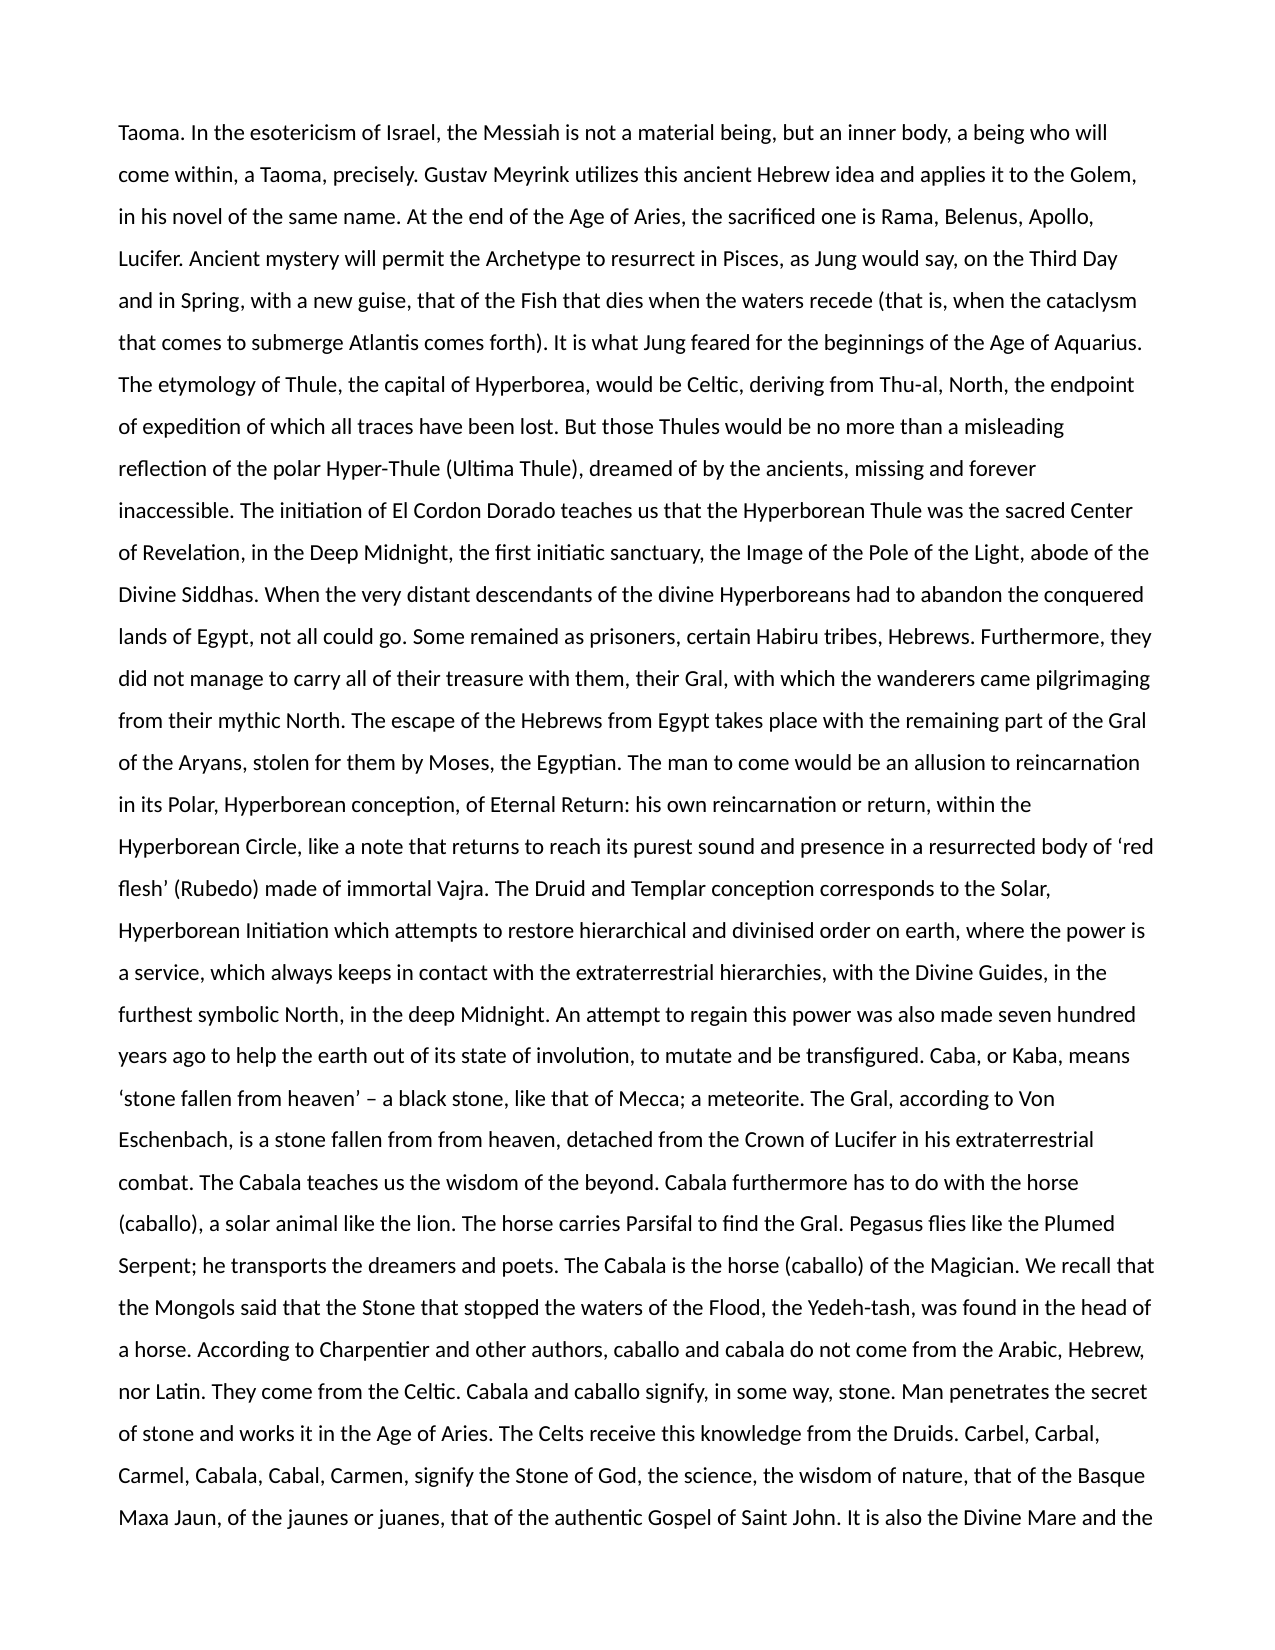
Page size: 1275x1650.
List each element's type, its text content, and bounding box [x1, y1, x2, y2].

text Taoma. In the esotericism of Israel, the Messiah is not a material being, but an inner body, a being who will come within, a Taoma, precisely. Gustav Meyrink utilizes this ancient Hebrew idea and applies it to the Golem, in his novel of the same name. At the end of the Age of Aries, the sacrificed one is Rama, Belenus, Apollo, Lucifer. Ancient mystery will permit the Archetype to resurrect in Pisces, as Jung would say, on the Third Day and in Spring, with a new guise, that of the Fish that dies when the waters recede (that is, when the cataclysm that comes to submerge Atlantis comes forth). It is what Jung feared for the beginnings of the Age of Aquarius. The etymology of Thule, the capital of Hyperborea, would be Celtic, deriving from Thu-al, North, the endpoint of expedition of which all traces have been lost. But those Thules would be no more than a misleading reflection of the polar Hyper-Thule (Ultima Thule), dreamed of by the ancients, missing and forever inaccessible. The initiation of El Cordon Dorado teaches us that the Hyperborean Thule was the sacred Center of Revelation, in the Deep Midnight, the first initiatic sanctuary, the Image of the Pole of the Light, abode of the Divine Siddhas. When the very distant descendants of the divine Hyperboreans had to abandon the conquered lands of Egypt, not all could go. Some remained as prisoners, certain Habiru tribes, Hebrews. Furthermore, they did not manage to carry all of their treasure with them, their Gral, with which the wanderers came pilgrimaging from their mythic North. The escape of the Hebrews from Egypt takes place with the remaining part of the Gral of the Aryans, stolen for them by Moses, the Egyptian. The man to come would be an allusion to reincarnation in its Polar, Hyperborean conception, of Eternal Return: his own reincarnation or return, within the Hyperborean Circle, like a note that returns to reach its purest sound and presence in a resurrected body of ‘red flesh’ (Rubedo) made of immortal Vajra. The Druid and Templar conception corresponds to the Solar, Hyperborean Initiation which attempts to restore hierarchical and divinised order on earth, where the power is a service, which always keeps in contact with the extraterrestrial hierarchies, with the Divine Guides, in the furthest symbolic North, in the deep Midnight. An attempt to regain this power was also made seven hundred years ago to help the earth out of its state of involution, to mutate and be transfigured. Caba, or Kaba, means ʻstone fallen from heavenʼ – a black stone, like that of Mecca; a meteorite. The Gral, according to Von Eschenbach, is a stone fallen from from heaven, detached from the Crown of Lucifer in his extraterrestrial combat. The Cabala teaches us the wisdom of the beyond. Cabala furthermore has to do with the horse (caballo), a solar animal like the lion. The horse carries Parsifal to find the Gral. Pegasus flies like the Plumed Serpent; he transports the dreamers and poets. The Cabala is the horse (caballo) of the Magician. We recall that the Mongols said that the Stone that stopped the waters of the Flood, the Yedeh-tash, was found in the head of a horse. According to Charpentier and other authors, caballo and cabala do not come from the Arabic, Hebrew, nor Latin. They come from the Celtic. Cabala and caballo signify, in some way, stone. Man penetrates the secret of stone and works it in the Age of Aries. The Celts receive this knowledge from the Druids. Carbel, Carbal, Carmel, Cabala, Cabal, Carmen, signify the Stone of God, the science, the wisdom of nature, that of the Basque Maxa Jaun, of the jaunes or juanes, that of the authentic Gospel of Saint John. It is also the Divine Mare and the [118, 118, 1157, 1531]
